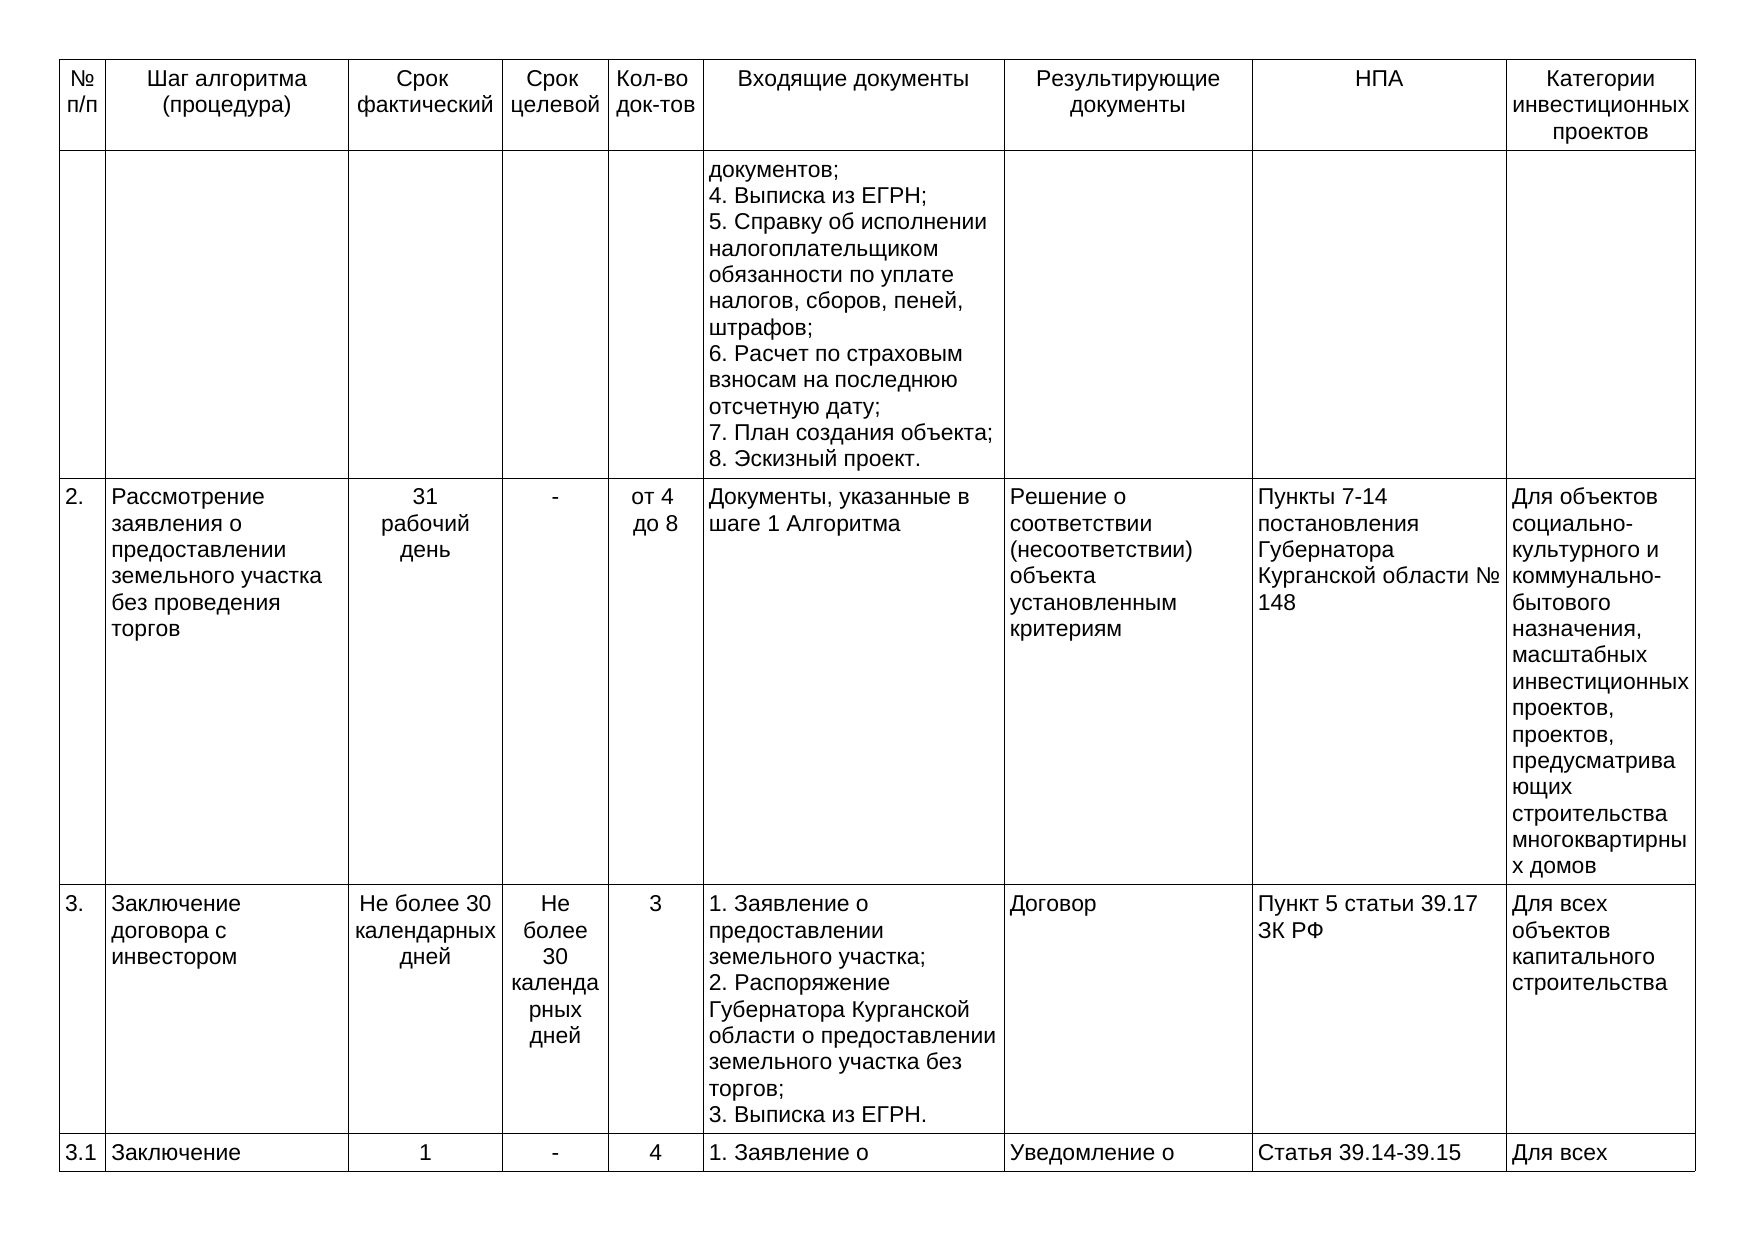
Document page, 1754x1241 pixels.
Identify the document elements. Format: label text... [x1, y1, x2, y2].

table_cell Пункт 5 статьи 39.17 ЗК РФ [1253, 885, 1506, 1133]
table_header Категории инвестиционных проектов [1507, 60, 1695, 150]
table_cell Документы, указанные в шаге 1 Алгоритма [704, 479, 1004, 884]
table_cell 1. Заявление о [704, 1134, 1004, 1171]
table_cell 3 [609, 885, 703, 1133]
table_cell Заключение [106, 1134, 348, 1171]
table_cell - [503, 1134, 608, 1171]
table_cell документов; 4. Выписка из ЕГРН; 5. Справку об исполнении налогоплательщиком обязанности по уплате налогов, сборов, пеней, штрафов; 6. Расчет по страховым взносам на последнюю отсчетную дату; 7. План создания объекта; 8. Эскизный проект. [704, 151, 1004, 477]
table_cell Рассмотрение заявления о предоставлении земельного участка без проведения торгов [106, 479, 348, 884]
table_cell Договор [1005, 885, 1252, 1133]
table_cell - [503, 479, 608, 884]
table_cell Заключение договора с инвестором [106, 885, 348, 1133]
table_cell 31 рабочий день [349, 479, 502, 884]
table_cell 3. [60, 885, 105, 1133]
table_header Срок целевой [503, 60, 608, 150]
table_header Срок фактический [349, 60, 502, 150]
table_header Результирующие документы [1005, 60, 1252, 150]
table_cell Для всех объектов капитального строительства [1507, 885, 1695, 1133]
table_cell [1253, 151, 1506, 477]
table_cell Для объектов социально-культурного и коммунально-бытового назначения, масштабных инвестиционных проектов, проектов, предусматривающих строительства многоквартирных домов [1507, 479, 1695, 884]
table_cell Уведомление о [1005, 1134, 1252, 1171]
table_cell 2. [60, 479, 105, 884]
table_cell от 4 до 8 [609, 479, 703, 884]
table_cell [1507, 151, 1695, 477]
table_cell 1 [349, 1134, 502, 1171]
table_cell Для всех [1507, 1134, 1695, 1171]
table_header Входящие документы [704, 60, 1004, 150]
table_cell Не более 30 календарных дней [503, 885, 608, 1133]
table_header Кол-во док-тов [609, 60, 703, 150]
table_header Шаг алгоритма (процедура) [106, 60, 348, 150]
table_header НПА [1253, 60, 1506, 150]
table_cell Пункты 7-14 постановления Губернатора Курганской области № 148 [1253, 479, 1506, 884]
table_cell Решение о соответствии (несоответствии) объекта установленным критериям [1005, 479, 1252, 884]
table_cell 4 [609, 1134, 703, 1171]
table_cell 3.1 [60, 1134, 105, 1171]
table_cell Не более 30 календарных дней [349, 885, 502, 1133]
table_cell 1. Заявление о предоставлении земельного участка; 2. Распоряжение Губернатора Курганской области о предоставлении земельного участка без торгов; 3. Выписка из ЕГРН. [704, 885, 1004, 1133]
table_header № п/п [60, 60, 105, 150]
table_cell Статья 39.14-39.15 [1253, 1134, 1506, 1171]
